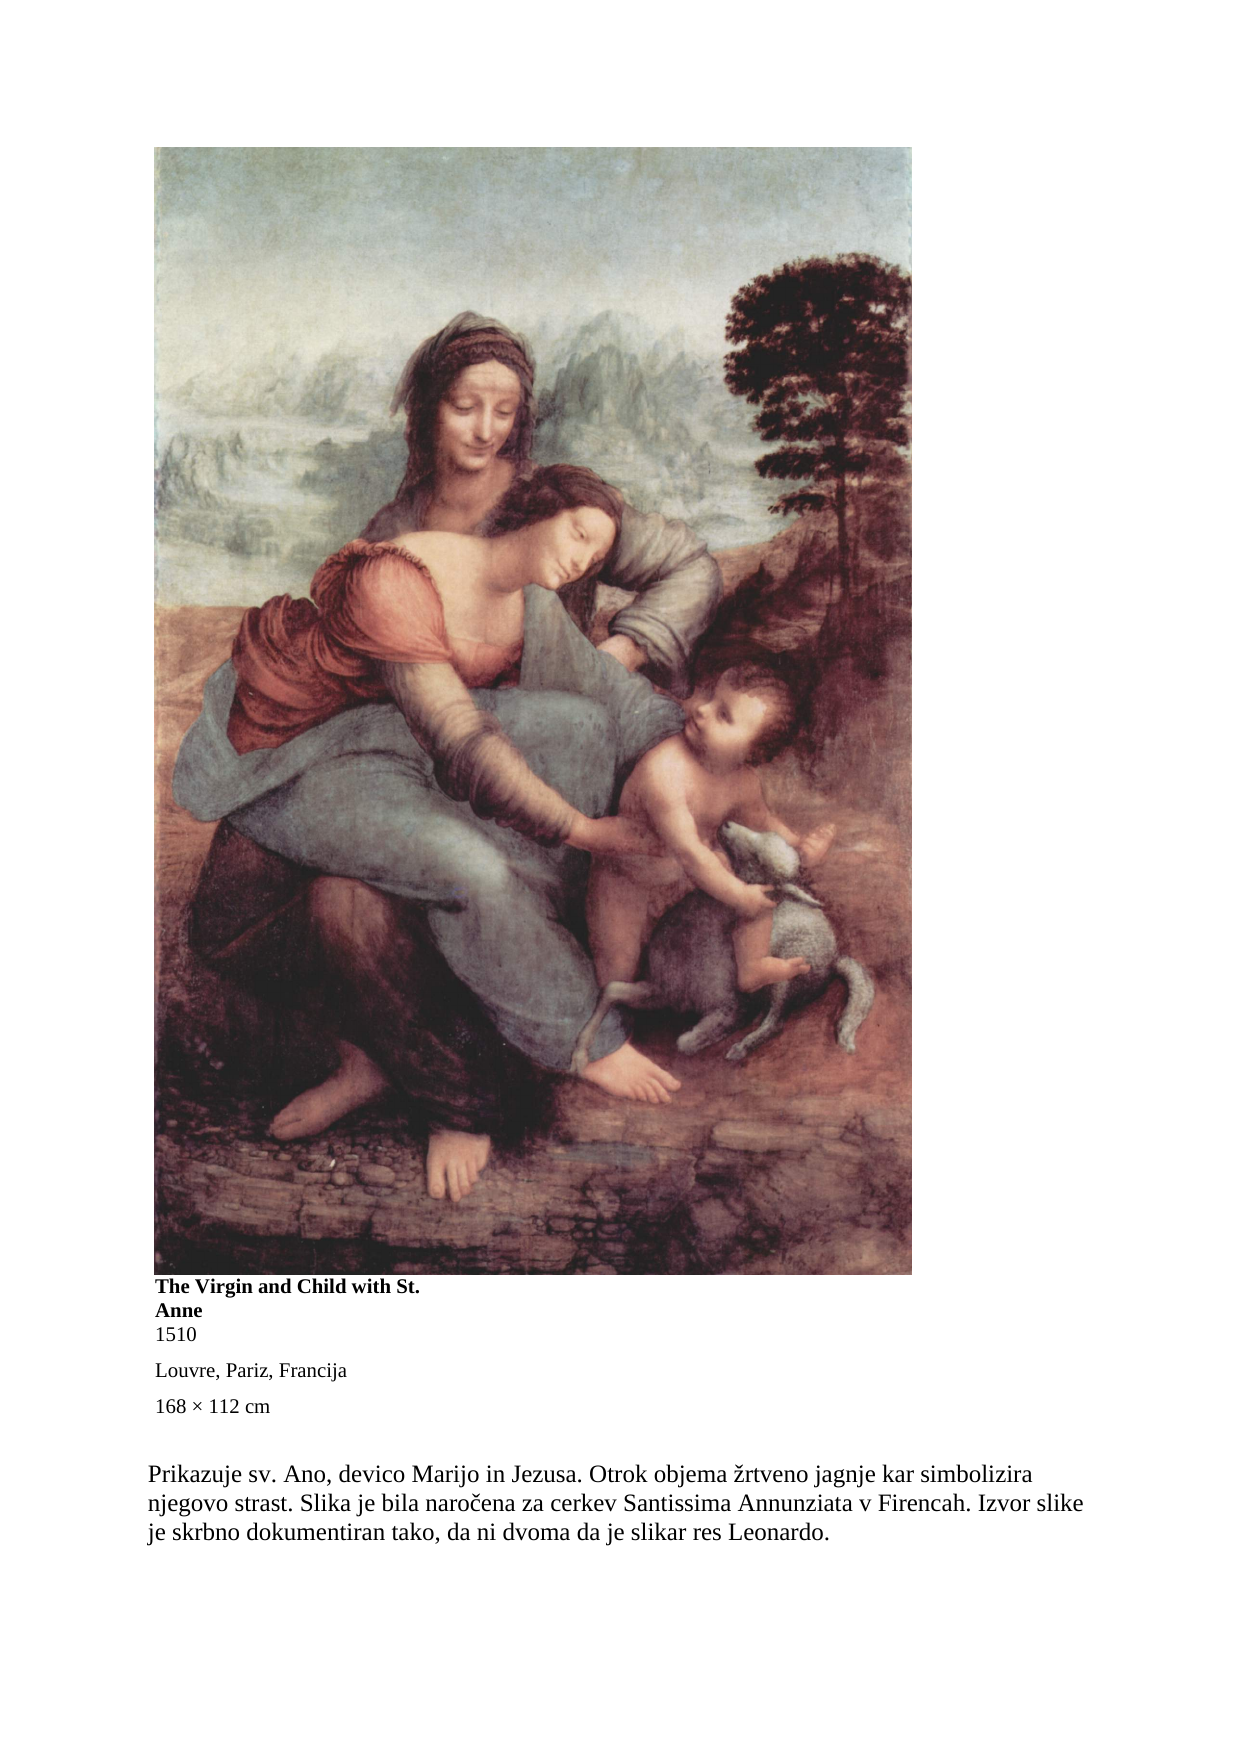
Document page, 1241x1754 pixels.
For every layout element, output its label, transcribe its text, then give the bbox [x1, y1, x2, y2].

picture [154, 147, 912, 1275]
text Prikazuje sv. Ano, devico Marijo in Jezusa. Otrok objema žrtveno jagnje kar simbolizira njegovo strast. Slika je bila naročena za cerkev Santissima Annunziata v Firencah. Izvor slike je skrbno dokumentiran tako, da ni dvoma da je slikar res Leonardo. [148, 1459, 1093, 1545]
table_cell 168 × 112 cm [148, 1394, 447, 1430]
table_header [148, 148, 154, 1274]
table_cell The Virgin and Child with St. Anne [148, 1274, 447, 1322]
table_cell [447, 1274, 1179, 1322]
table_cell [447, 1323, 1179, 1358]
table_header [912, 148, 1179, 1274]
table_cell Louvre, Pariz, Francija [148, 1358, 447, 1394]
table_cell [447, 1358, 1179, 1394]
table_cell 1510 [148, 1323, 447, 1358]
table_cell [447, 1394, 1179, 1430]
